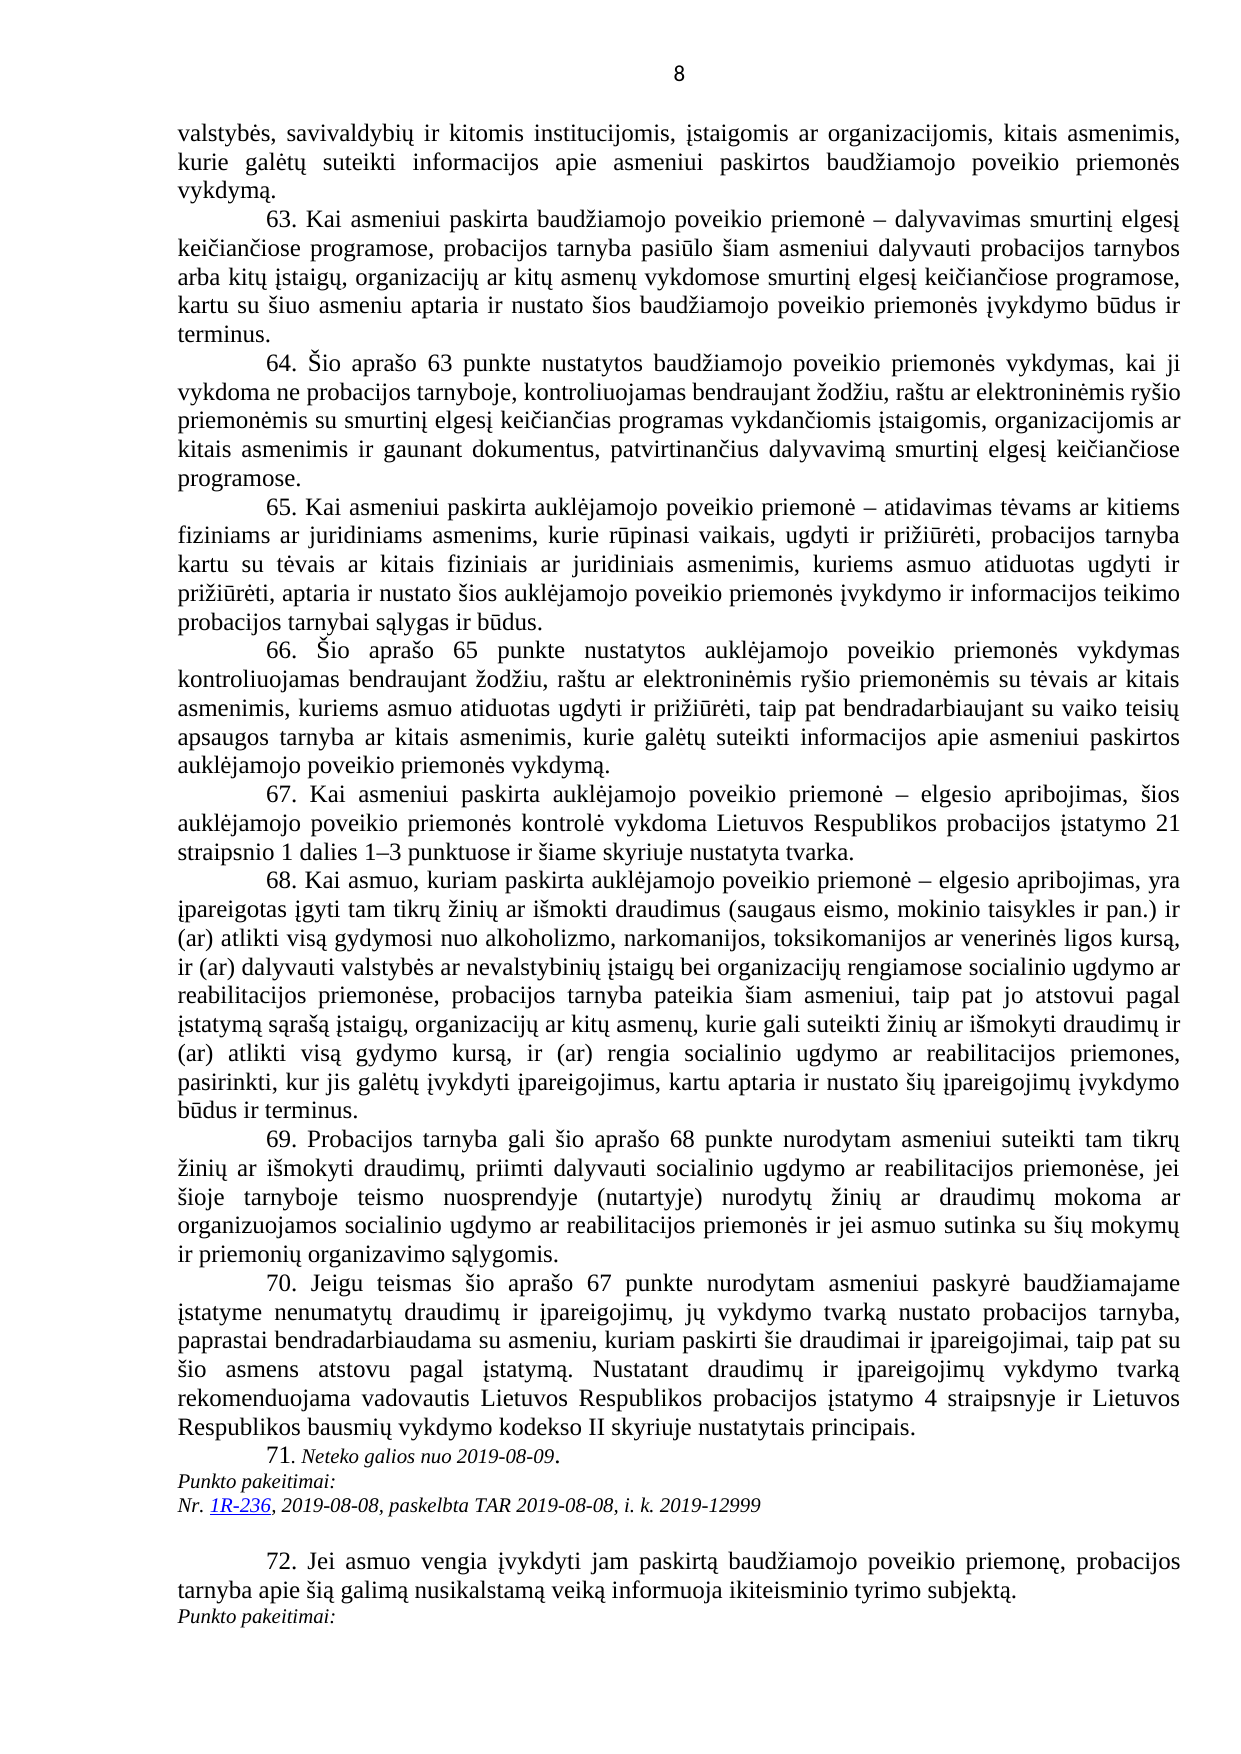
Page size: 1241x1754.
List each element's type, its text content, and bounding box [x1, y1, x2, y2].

text Punkto pakeitimai: [177, 1604, 1181, 1628]
text 69. Probacijos tarnyba gali šio aprašo 68 punkte nurodytam asmeniui suteikti tam tikrų žinių ar išmokyti draudimų, priimti dalyvauti socialinio ugdymo ar reabilitacijos priemonėse, jei šioje tarnyboje teismo nuosprendyje (nutartyje) nurodytų žinių ar draudimų mokoma ar organizuojamos socialinio ugdymo ar reabilitacijos priemonės ir jei asmuo sutinka su šių mokymų ir priemonių organizavimo sąlygomis. [177, 1124, 1181, 1268]
text 64. Šio aprašo 63 punkte nustatytos baudžiamojo poveikio priemonės vykdymas, kai ji vykdoma ne probacijos tarnyboje, kontroliuojamas bendraujant žodžiu, raštu ar elektroninėmis ryšio priemonėmis su smurtinį elgesį keičiančias programas vykdančiomis įstaigomis, organizacijomis ar kitais asmenimis ir gaunant dokumentus, patvirtinančius dalyvavimą smurtinį elgesį keičiančiose programose. [177, 348, 1181, 492]
text Punkto pakeitimai: [177, 1469, 1181, 1493]
text 67. Kai asmeniui paskirta auklėjamojo poveikio priemonė – elgesio apribojimas, šios auklėjamojo poveikio priemonės kontrolė vykdoma Lietuvos Respublikos probacijos įstatymo 21 straipsnio 1 dalies 1–3 punktuose ir šiame skyriuje nustatyta tvarka. [177, 779, 1181, 866]
text 63. Kai asmeniui paskirta baudžiamojo poveikio priemonė – dalyvavimas smurtinį elgesį keičiančiose programose, probacijos tarnyba pasiūlo šiam asmeniui dalyvauti probacijos tarnybos arba kitų įstaigų, organizacijų ar kitų asmenų vykdomose smurtinį elgesį keičiančiose programose, kartu su šiuo asmeniu aptaria ir nustato šios baudžiamojo poveikio priemonės įvykdymo būdus ir terminus. [177, 204, 1181, 348]
text 68. Kai asmuo, kuriam paskirta auklėjamojo poveikio priemonė – elgesio apribojimas, yra įpareigotas įgyti tam tikrų žinių ar išmokti draudimus (saugaus eismo, mokinio taisykles ir pan.) ir (ar) atlikti visą gydymosi nuo alkoholizmo, narkomanijos, toksikomanijos ar venerinės ligos kursą, ir (ar) dalyvauti valstybės ar nevalstybinių įstaigų bei organizacijų rengiamose socialinio ugdymo ar reabilitacijos priemonėse, probacijos tarnyba pateikia šiam asmeniui, taip pat jo atstovui pagal įstatymą sąrašą įstaigų, organizacijų ar kitų asmenų, kurie gali suteikti žinių ar išmokyti draudimų ir (ar) atlikti visą gydymo kursą, ir (ar) rengia socialinio ugdymo ar reabilitacijos priemones, pasirinkti, kur jis galėtų įvykdyti įpareigojimus, kartu aptaria ir nustato šių įpareigojimų įvykdymo būdus ir terminus. [177, 866, 1181, 1124]
text 65. Kai asmeniui paskirta auklėjamojo poveikio priemonė – atidavimas tėvams ar kitiems fiziniams ar juridiniams asmenims, kurie rūpinasi vaikais, ugdyti ir prižiūrėti, probacijos tarnyba kartu su tėvais ar kitais fiziniais ar juridiniais asmenimis, kuriems asmuo atiduotas ugdyti ir prižiūrėti, aptaria ir nustato šios auklėjamojo poveikio priemonės įvykdymo ir informacijos teikimo probacijos tarnybai sąlygas ir būdus. [177, 492, 1181, 636]
text 72. Jei asmuo vengia įvykdyti jam paskirtą baudžiamojo poveikio priemonę, probacijos tarnyba apie šią galimą nusikalstamą veiką informuoja ikiteisminio tyrimo subjektą. [177, 1546, 1181, 1604]
text Nr. 1R-236, 2019-08-08, paskelbta TAR 2019-08-08, i. k. 2019-12999 [177, 1493, 1181, 1517]
text 70. Jeigu teismas šio aprašo 67 punkte nurodytam asmeniui paskyrė baudžiamajame įstatyme nenumatytų draudimų ir įpareigojimų, jų vykdymo tvarką nustato probacijos tarnyba, paprastai bendradarbiaudama su asmeniu, kuriam paskirti šie draudimai ir įpareigojimai, taip pat su šio asmens atstovu pagal įstatymą. Nustatant draudimų ir įpareigojimų vykdymo tvarką rekomenduojama vadovautis Lietuvos Respublikos probacijos įstatymo 4 straipsnyje ir Lietuvos Respublikos bausmių vykdymo kodekso II skyriuje nustatytais principais. [177, 1268, 1181, 1441]
text valstybės, savivaldybių ir kitomis institucijomis, įstaigomis ar organizacijomis, kitais asmenimis, kurie galėtų suteikti informacijos apie asmeniui paskirtos baudžiamojo poveikio priemonės vykdymą. [177, 118, 1181, 204]
text 66. Šio aprašo 65 punkte nustatytos auklėjamojo poveikio priemonės vykdymas kontroliuojamas bendraujant žodžiu, raštu ar elektroninėmis ryšio priemonėmis su tėvais ar kitais asmenimis, kuriems asmuo atiduotas ugdyti ir prižiūrėti, taip pat bendradarbiaujant su vaiko teisių apsaugos tarnyba ar kitais asmenimis, kurie galėtų suteikti informacijos apie asmeniui paskirtos auklėjamojo poveikio priemonės vykdymą. [177, 636, 1181, 779]
text 71. Neteko galios nuo 2019-08-09. [177, 1441, 1181, 1469]
